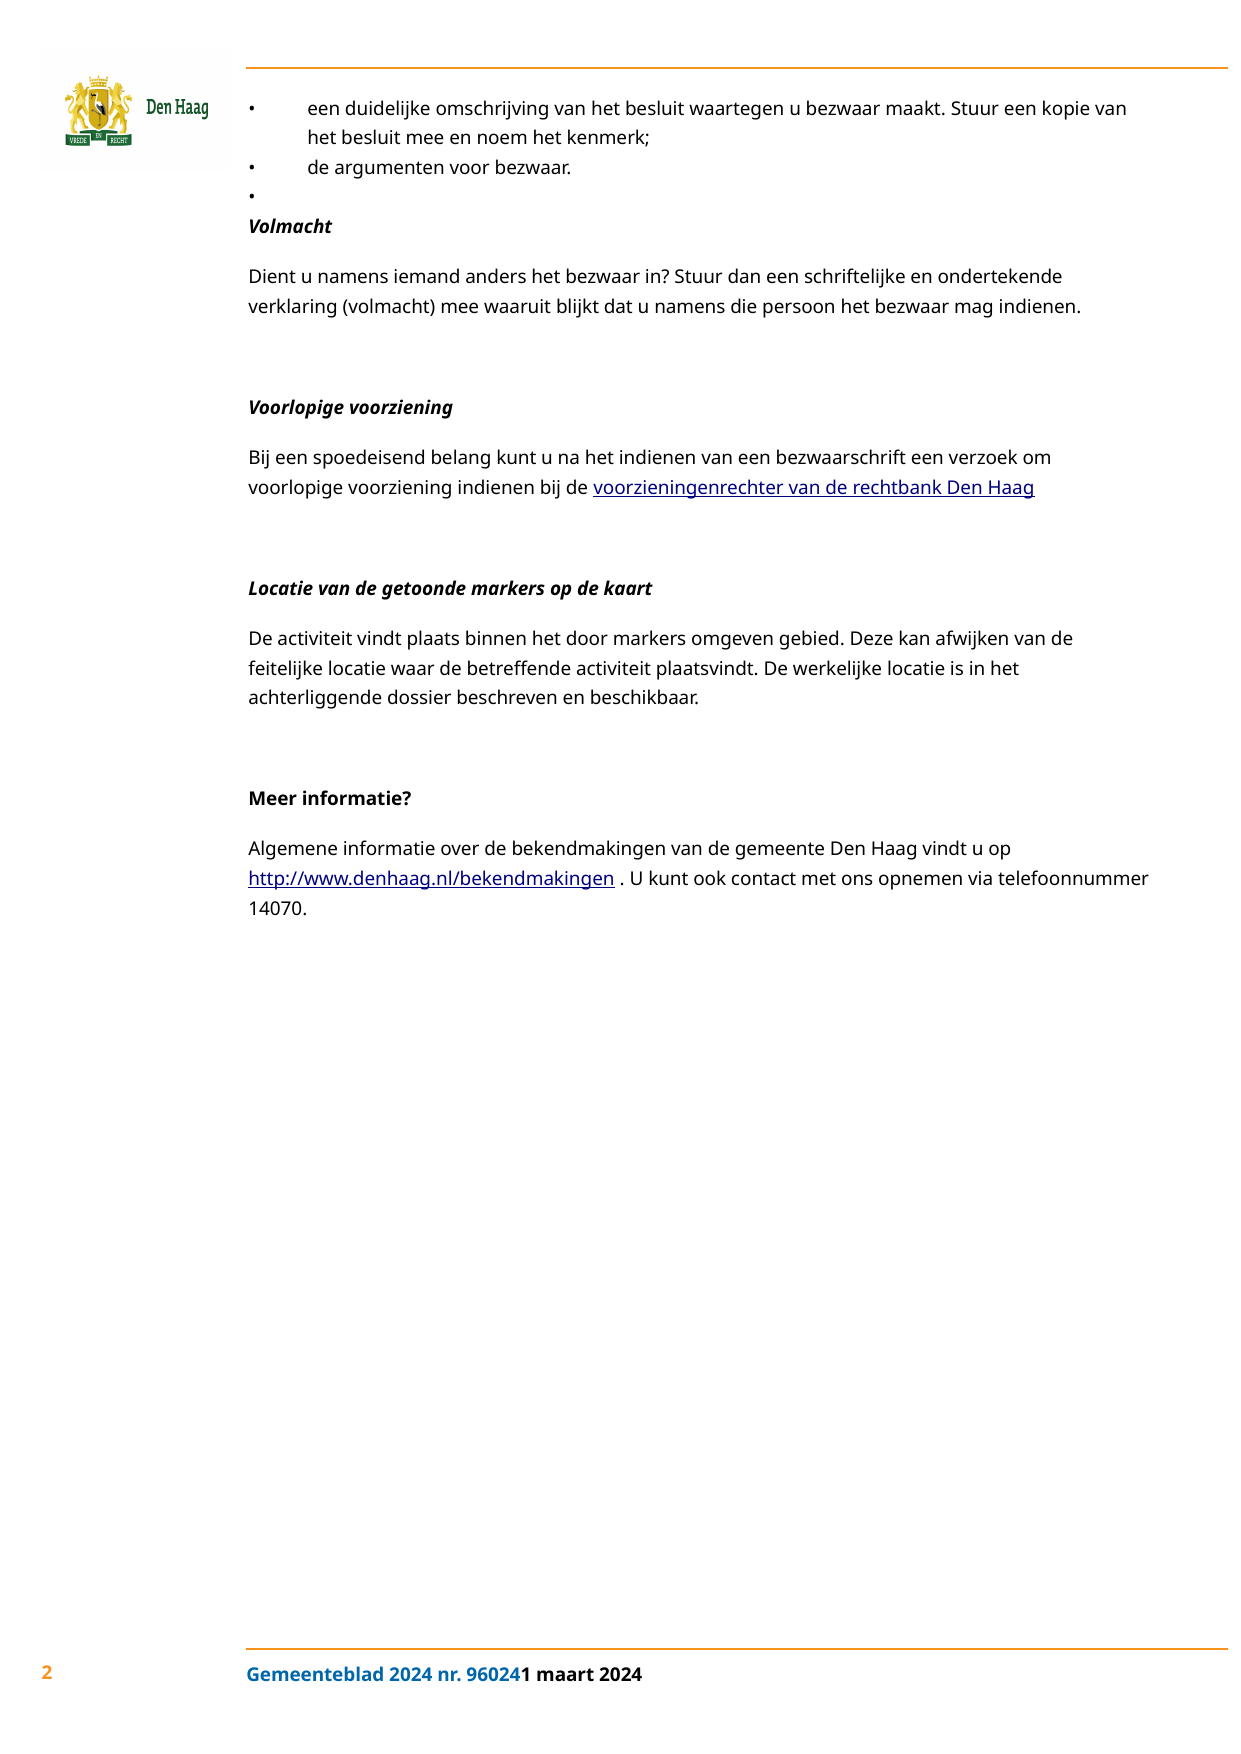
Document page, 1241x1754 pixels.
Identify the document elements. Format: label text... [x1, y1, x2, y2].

text Volmacht [248, 213, 1152, 239]
text De activiteit vindt plaats binnen het door markers omgeven gebied. Deze kan afwijken van de feitelijke locatie waar de betreffende activiteit plaatsvindt. De werkelijke locatie is in het achterliggende dossier beschreven en beschikbaar. [248, 625, 1152, 710]
text Algemene informatie over de bekendmakingen van de gemeente Den Haag vindt u op http://www.denhaag.nl/bekendmakingen . U kunt ook contact met ons opnemen via telefoonnummer 14070. [248, 836, 1152, 921]
picture [41, 47, 231, 172]
text Bij een spoedeisend belang kunt u na het indienen van een bezwaarschrift een verzoek om voorlopige voorziening indienen bij de voorzieningenrechter van de rechtbank Den Haag [248, 444, 1152, 500]
text Meer informatie? [248, 785, 1152, 811]
text Locatie van de getoonde markers op de kaart [248, 575, 1152, 601]
list een duidelijke omschrijving van het besluit waartegen u bezwaar maakt. Stuur een kopie van het besluit mee en noem het kenmerk; [248, 95, 1152, 150]
list de argumenten voor bezwaar. [248, 154, 1152, 180]
text Dient u namens iemand anders het bezwaar in? Stuur dan een schriftelijke en ondertekende verklaring (volmacht) mee waaruit blijkt dat u namens die persoon het bezwaar mag indienen. [248, 263, 1152, 319]
text Voorlopige voorziening [248, 394, 1152, 420]
